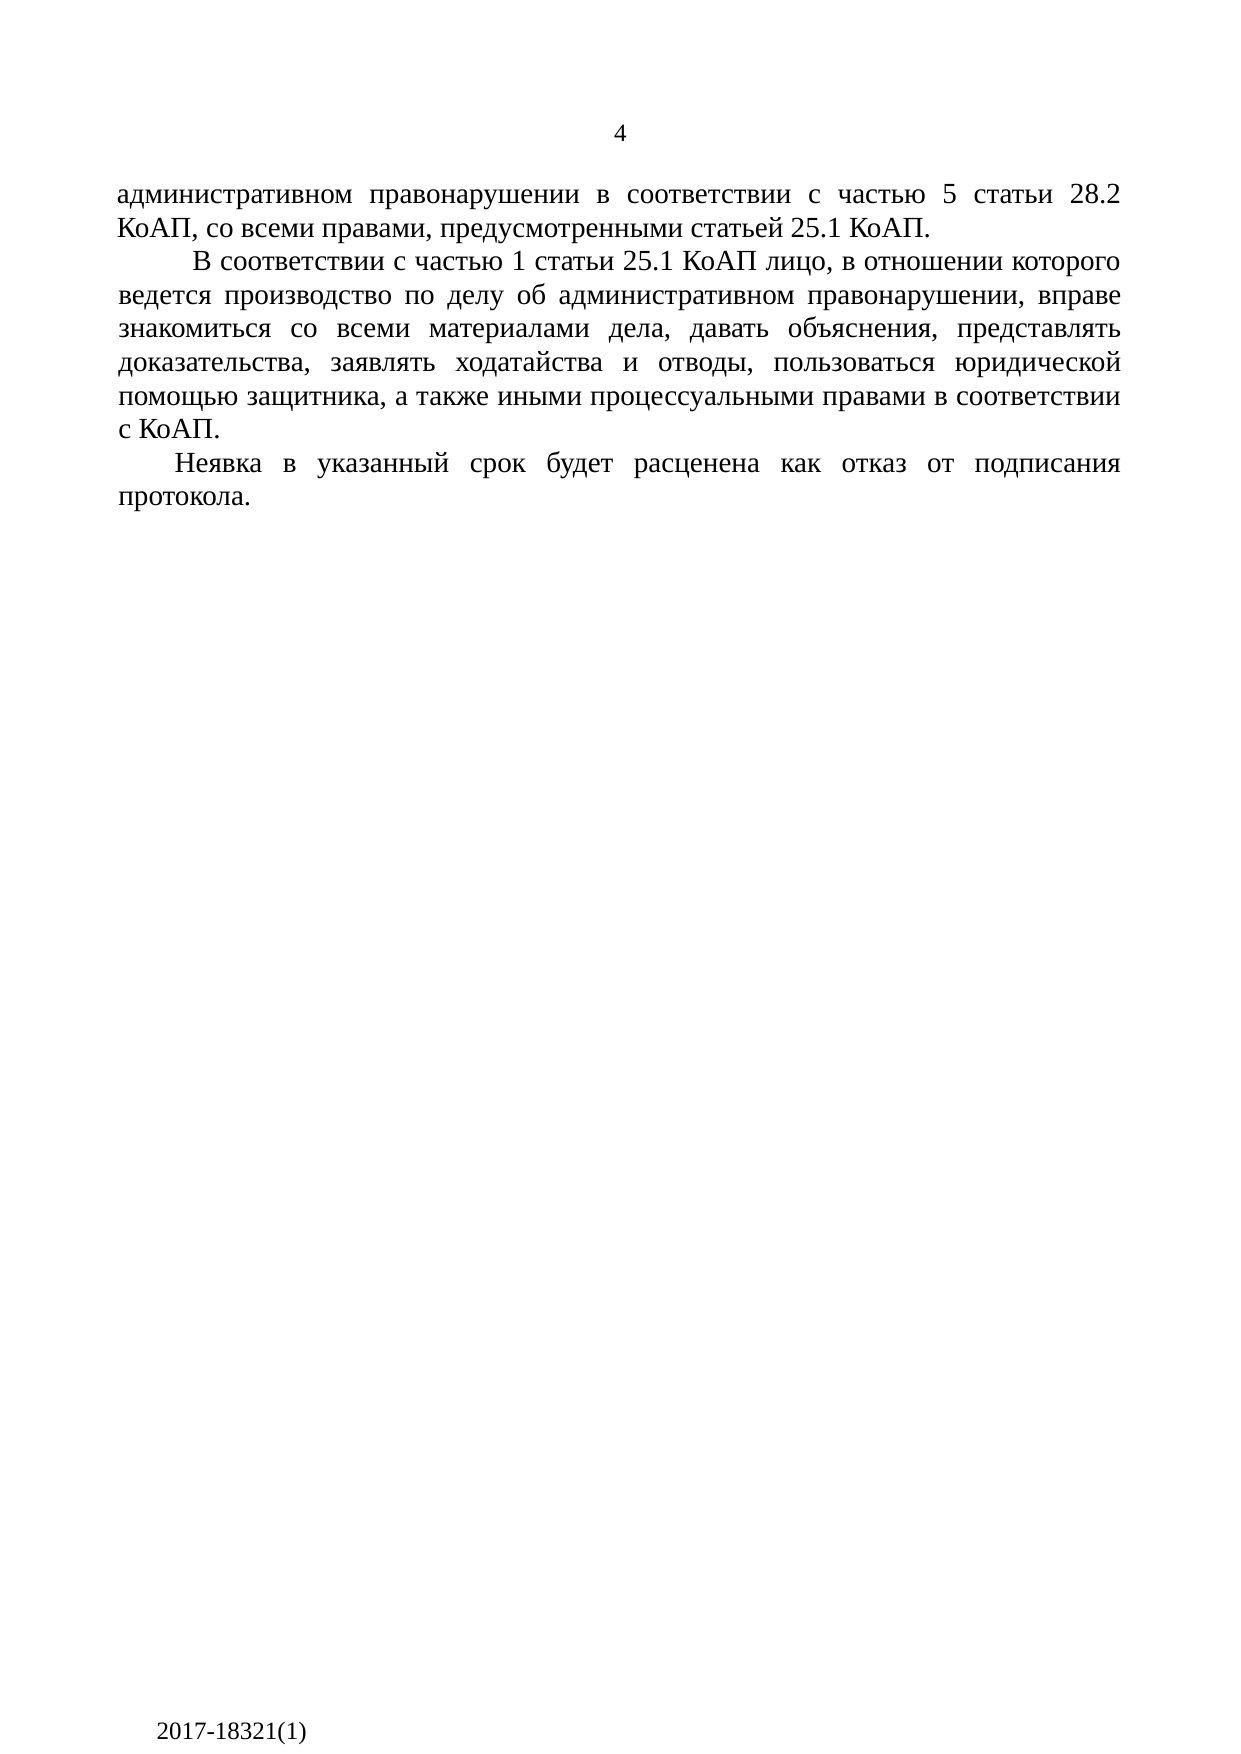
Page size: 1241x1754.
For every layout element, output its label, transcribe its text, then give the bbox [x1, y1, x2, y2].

text Неявка в указанный срок будет расценена как отказ от подписания протокола. [118, 445, 1122, 512]
text административном правонарушении в соответствии с частью 5 статьи 28.2 КоАП, со всеми правами, предусмотренными статьей 25.1 КоАП. [117, 176, 1122, 243]
text В соответствии с частью 1 статьи 25.1 КоАП лицо, в отношении которого ведется производство по делу об административном правонарушении, вправе знакомиться со всеми материалами дела, давать объяснения, представлять доказательства, заявлять ходатайства и отводы, пользоваться юридической помощью защитника, а также иными процессуальными правами в соответствии с КоАП. [118, 243, 1122, 445]
